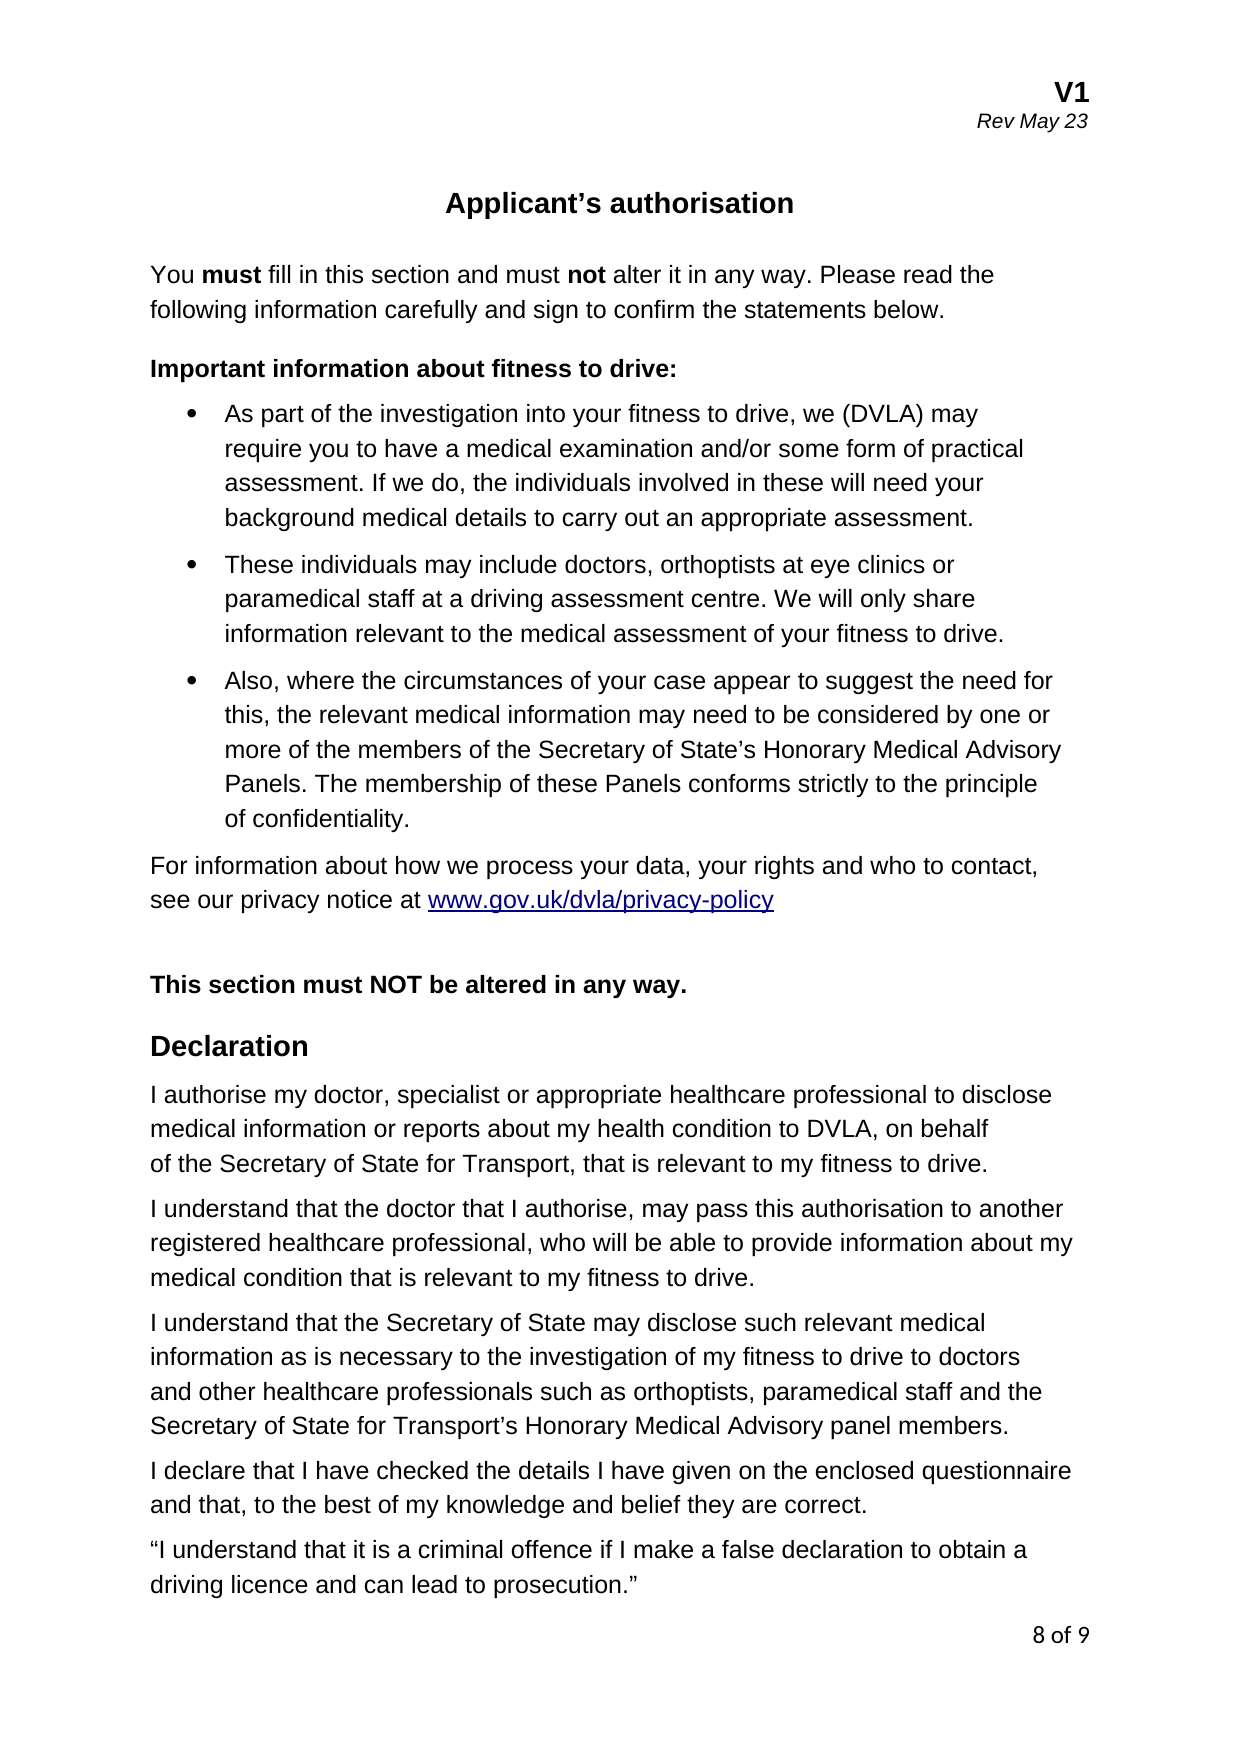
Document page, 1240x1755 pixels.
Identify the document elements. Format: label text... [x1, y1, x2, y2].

text For information about how we process your data, your rights and who to contact, see our privacy notice at www.gov.uk/dvla/privacy-policy [150, 851, 1089, 914]
text Declaration [150, 1029, 1089, 1063]
text Important information about fitness to drive: [150, 354, 1089, 383]
text You must fill in this section and must not alter it in any way. Please read the following information carefully and sign to confirm the statements below. [150, 261, 1089, 324]
text I understand that the doctor that I authorise, may pass this authorisation to another registered healthcare professional, who will be able to provide information about my medical condition that is relevant to my fitness to drive. [150, 1194, 1089, 1292]
text I authorise my doctor, specialist or appropriate healthcare professional to disclose medical information or reports about my health condition to DVLA, on behalf of the Secretary of State for Transport, that is relevant to my fitness to drive. [150, 1080, 1089, 1178]
text I understand that the Secretary of State may disclose such relevant medical information as is necessary to the investigation of my fitness to drive to doctors and other healthcare professionals such as orthoptists, paramedical staff and the Secretary of State for Transport’s Honorary Medical Advisory panel members. [150, 1308, 1089, 1440]
text This section must NOT be altered in any way. [150, 970, 1089, 999]
list As part of the investigation into your fitness to drive, we (DVLA) may require you to have a medical examination and/or some form of practical assessment. If we do, the individuals involved in these will need your background medical details to carry out an appropriate assessment. [187, 399, 1089, 532]
text I declare that I have checked the details I have given on the enclosed questionnaire and that, to the best of my knowledge and belief they are correct. [150, 1456, 1089, 1519]
text “I understand that it is a criminal offence if I make a false declaration to obtain a driving licence and can lead to prosecution.” [150, 1535, 1089, 1599]
text Applicant’s authorisation [150, 186, 1089, 219]
list These individuals may include doctors, orthoptists at eye clinics or paramedical staff at a driving assessment centre. We will only share information relevant to the medical assessment of your fitness to drive. [187, 550, 1089, 648]
list Also, where the circumstances of your case appear to suggest the need for this, the relevant medical information may need to be considered by one or more of the members of the Secretary of State’s Honorary Medical Advisory Panels. The membership of these Panels conforms strictly to the principle of confidentiality. [187, 666, 1089, 833]
